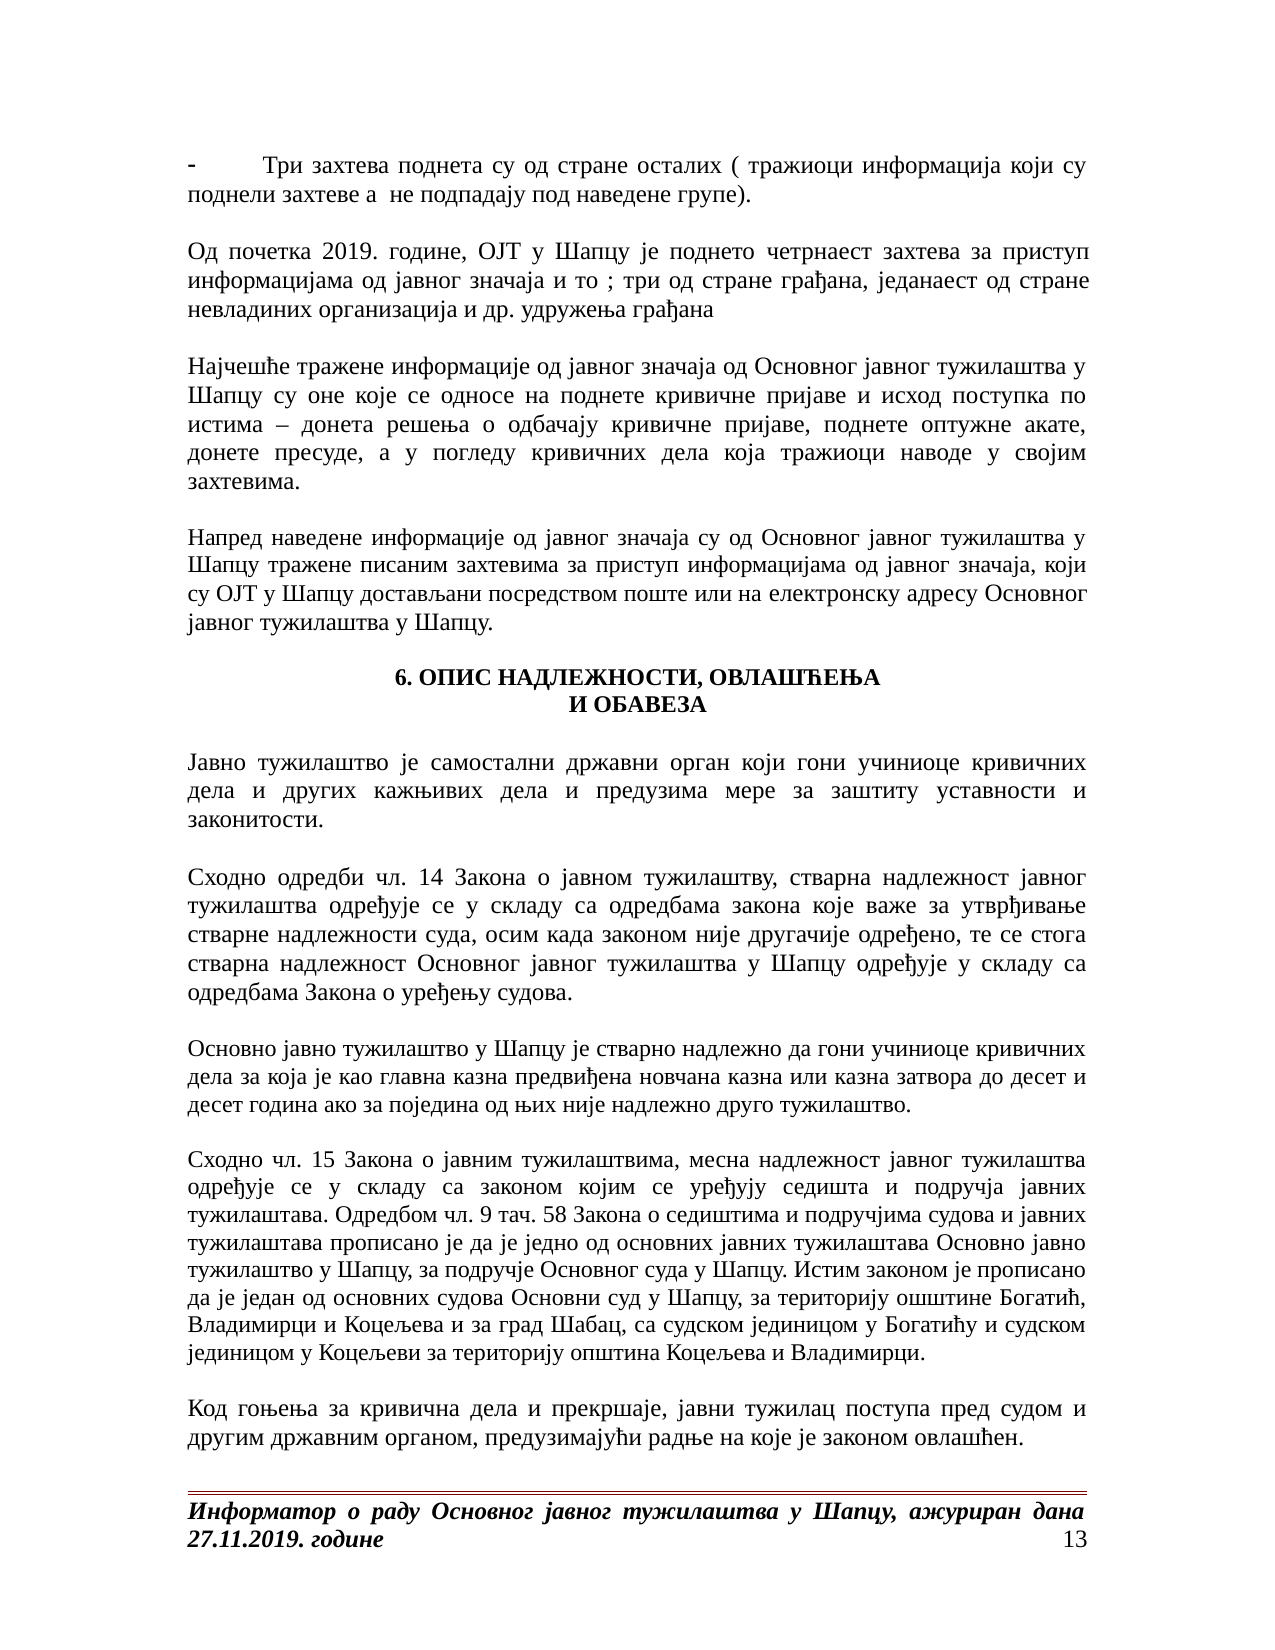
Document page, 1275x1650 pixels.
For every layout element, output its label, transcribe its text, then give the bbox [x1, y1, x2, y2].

text Сходно одредби чл. 14 Закона о јавном тужилаштву, стварна надлежност јавног тужилаштва одређује се у складу са одредбама закона које важе за утврђивање стварне надлежности суда, осим када законом није другачије одређено, те се стога стварна надлежност Основног јавног тужилаштва у Шапцу одређује у складу са одредбама Закона о уређењу судова. [187, 862, 1087, 1006]
text И ОБАВЕЗА [187, 691, 1087, 718]
text Код гоњења за кривична дела и прекршаје, јавни тужилац поступа пред судом и другим државним органом, предузимајући радње на које је законом овлашћен. [187, 1393, 1087, 1451]
text 6. ОПИС НАДЛЕЖНОСТИ, ОВЛАШЋЕЊА [187, 663, 1087, 691]
text Од почетка 2019. године, ОЈТ у Шапцу је поднето четрнаест захтева за приступ информацијама од јавног значаја и то ; три од стране грађана, једанаест од стране невладиних организација и др. удружења грађана [187, 236, 1089, 322]
list Три захтева поднета су од стране осталих ( тражиоци информација који су поднели захтеве а не подпадају под наведене групе). [187, 150, 1087, 207]
text Најчешће тражене информације од јавног значаја од Основног јавног тужилаштва у Шапцу су оне које се односе на поднете кривичне пријаве и исход поступка по истима – донета решења о одбачају кривичне пријаве, поднете оптужне акате, донете пресуде, а у погледу кривичних дела која тражиоци наводе у својим захтевима. [187, 351, 1087, 495]
text Јавно тужилаштво је самостални државни орган који гони учиниоце кривичних дела и других кажњивих дела и предузима мере за заштиту уставности и законитости. [187, 747, 1087, 833]
text Сходно чл. 15 Закона о јавним тужилаштвима, месна надлежност јавног тужилаштва одређује се у складу са законом којим се уређују седишта и подручја јавних тужилаштава. Одредбом чл. 9 тач. 58 Закона о седиштима и подручјима судова и јавних тужилаштава прописано је да је једно од основних јавних тужилаштава Основно јавно тужилаштво у Шапцу, за подручје Основног суда у Шапцу. Истим законом је прописано да је један од основних судова Основни суд у Шапцу, за територију ошштине Богатић, Владимирци и Коцељева и за град Шабац, са судском јединицом у Богатићу и судском јединицом у Коцељеви за територију општина Коцељева и Владимирци. [187, 1145, 1087, 1366]
text Напред наведене информације од јавног значаја су од Основног јавног тужилаштва у Шапцу тражене писаним захтевима за приступ информацијама од јавног значаја, који су ОЈТ у Шапцу достављани посредством поште или на електронску адресу Основног јавног тужилаштва у Шапцу. [187, 523, 1087, 635]
text Основно јавно тужилаштво у Шапцу је стварно надлежно да гони учиниоце кривичних дела за која је као главна казна предвиђена новчана казна или казна затвора до десет и десет година ако за поједина од њих није надлежно друго тужилаштво. [187, 1034, 1087, 1117]
